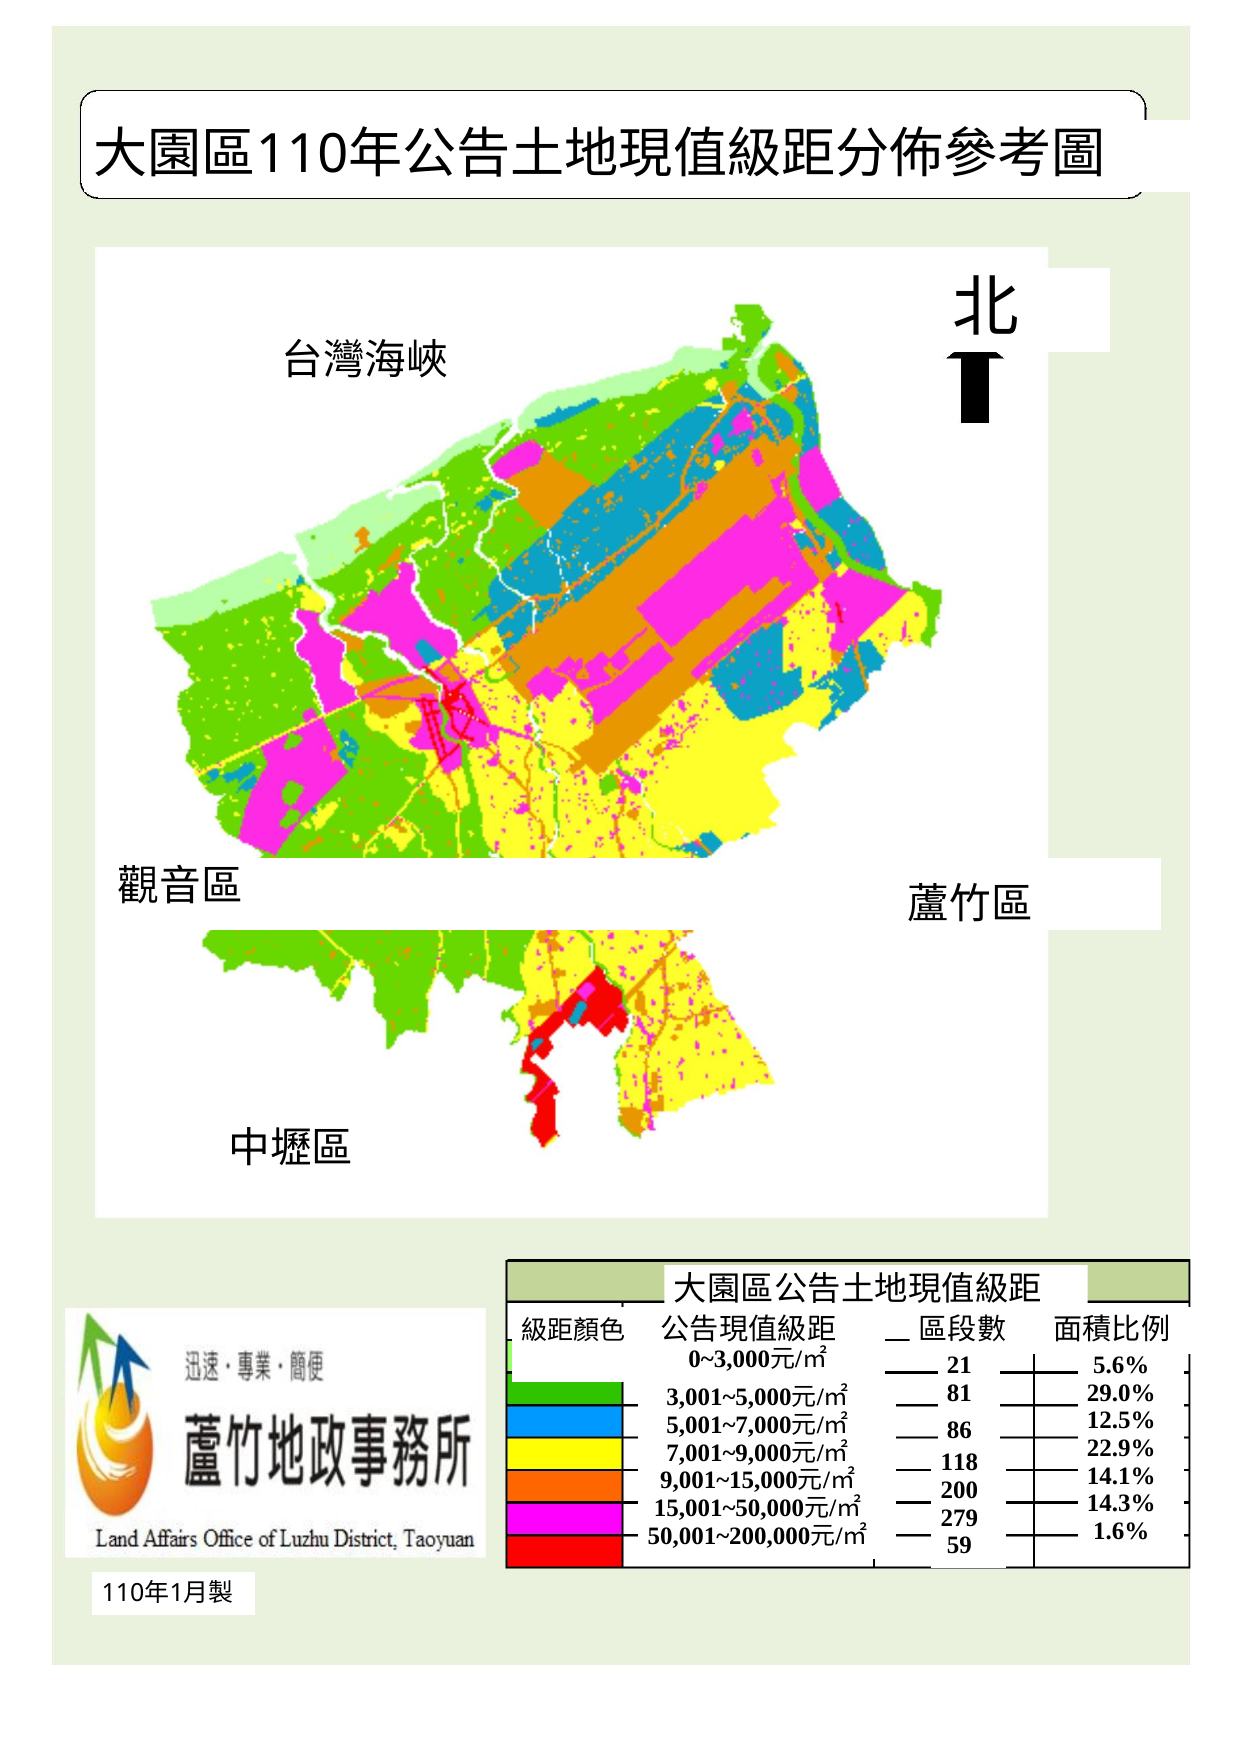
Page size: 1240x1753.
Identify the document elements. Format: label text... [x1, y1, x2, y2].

picture [50, 24, 1191, 1665]
text 大園區110年公告土地現值級距分佈參考圖 [93, 129, 1231, 183]
text 1.6% [1093, 1517, 1175, 1545]
text 21 [947, 1351, 991, 1379]
text 110年1月製 [101, 1581, 246, 1606]
text 118 [940, 1449, 998, 1476]
text 50,001~200,000元/㎡ [647, 1522, 887, 1550]
text 9,001~15,000元/㎡ [660, 1467, 887, 1494]
text 區段數 面積比例 [918, 1316, 1205, 1345]
text 北 [952, 277, 1101, 343]
text 12.5% [1087, 1407, 1175, 1434]
text 279 [940, 1504, 998, 1532]
text 級距顏色 公告現值級距 [521, 1316, 876, 1345]
text 29.0% [1087, 1379, 1175, 1407]
text 大園區公告土地現值級距 [673, 1274, 1079, 1307]
text 59 [947, 1532, 998, 1559]
text 15,001~50,000元/㎡ [653, 1494, 887, 1522]
text 5.6% [1093, 1351, 1175, 1379]
text 81 [947, 1379, 991, 1407]
text 14.1% [1087, 1462, 1175, 1490]
text 台灣海峽 [281, 341, 493, 383]
text 0~3,000元/㎡ [688, 1345, 876, 1373]
text 觀音區 [118, 867, 1152, 908]
text 3,001~5,000元/㎡ [666, 1384, 887, 1411]
text 7,001~9,000元/㎡ [666, 1439, 887, 1467]
text 200 [940, 1476, 998, 1504]
text 5,001~7,000元/㎡ [666, 1411, 887, 1439]
text 14.3% [1087, 1490, 1175, 1517]
text 86 [947, 1416, 991, 1440]
text 蘆竹區 [908, 908, 1152, 922]
text 22.9% [1087, 1434, 1175, 1462]
text 中壢區 [228, 1129, 398, 1171]
